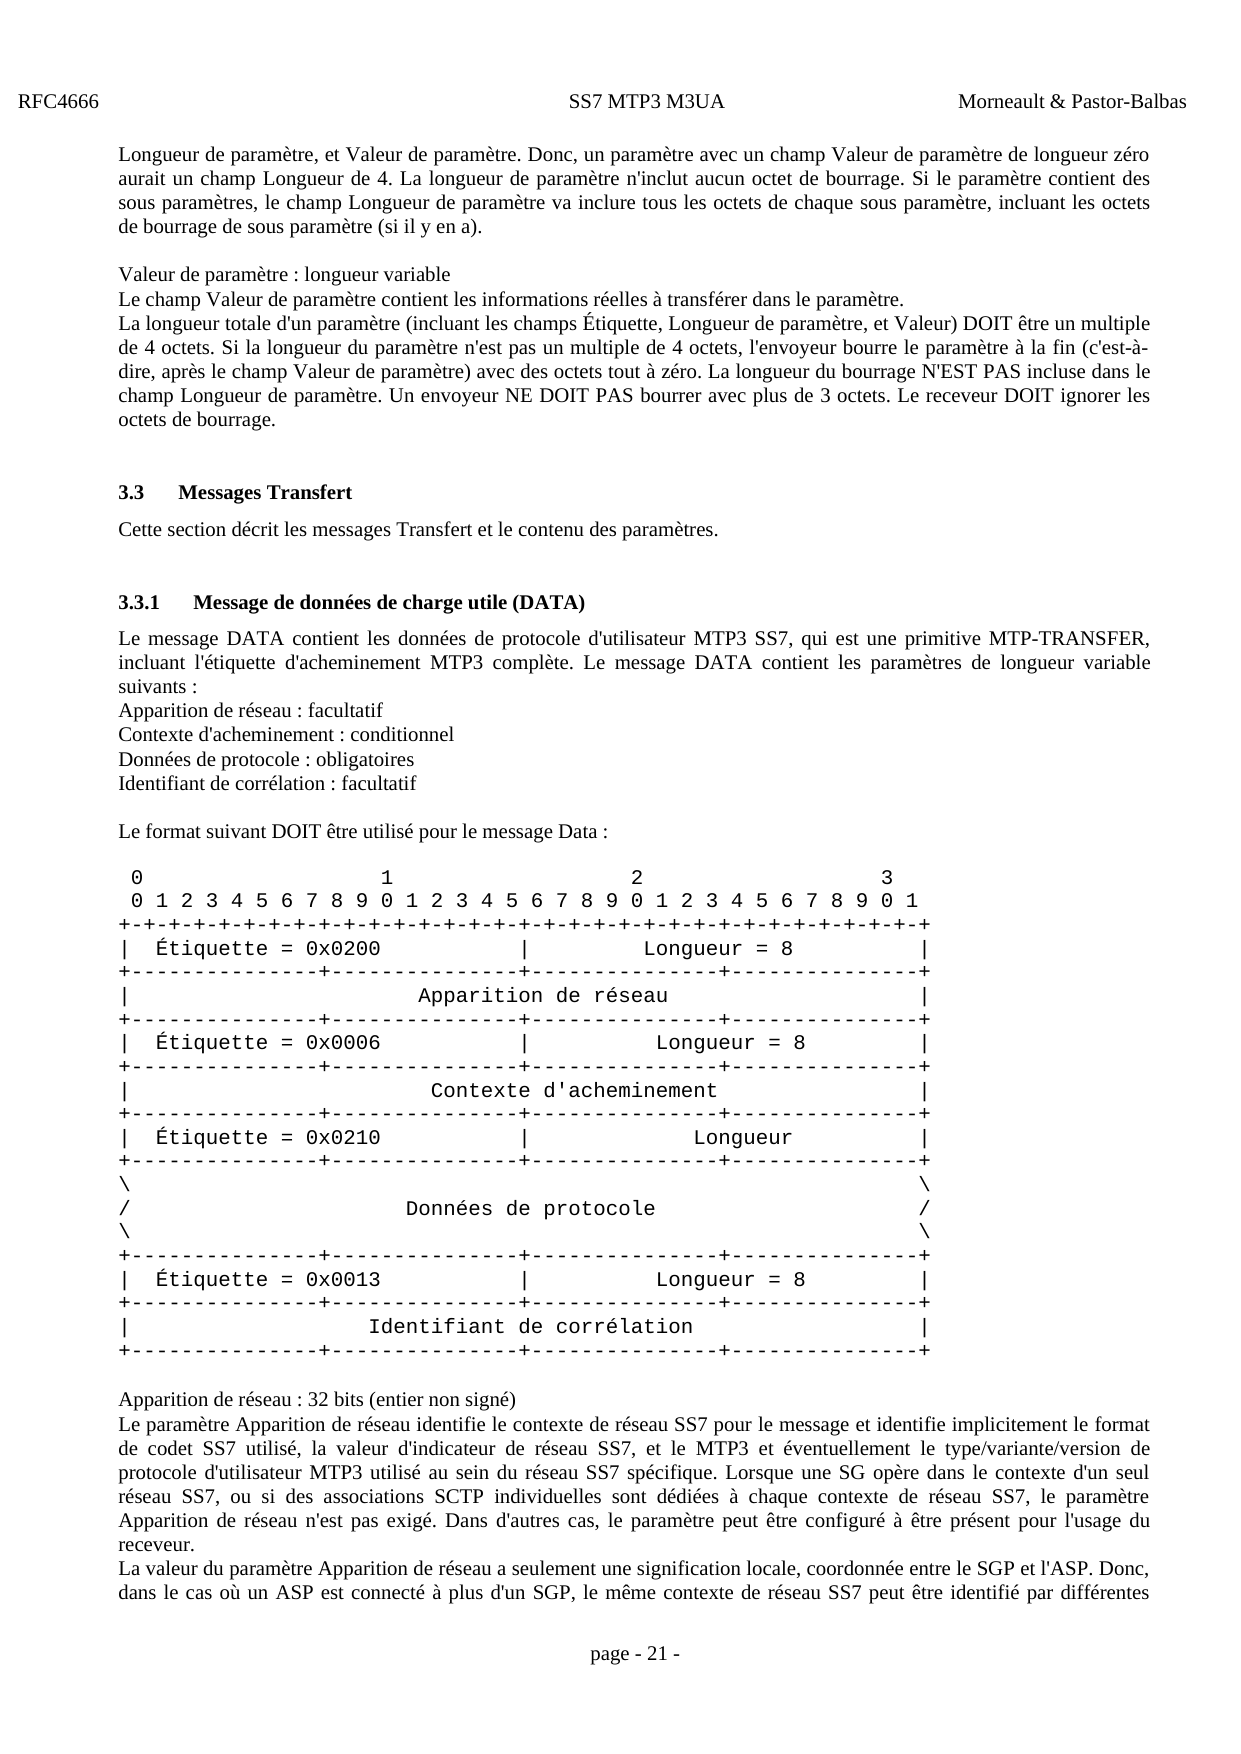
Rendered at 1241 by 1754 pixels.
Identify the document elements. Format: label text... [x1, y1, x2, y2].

text +---------------+---------------+---------------+---------------+ [118, 1340, 1152, 1363]
text \ \ [118, 1221, 1152, 1245]
text Le message DATA contient les données de protocole d'utilisateur MTP3 SS7, qui est une primitive MTP-TRANSFER, incluant l'étiquette d'acheminement MTP3 complète. Le message DATA contient les paramètres de longueur variable suivants : [118, 626, 1152, 698]
text +-+-+-+-+-+-+-+-+-+-+-+-+-+-+-+-+-+-+-+-+-+-+-+-+-+-+-+-+-+-+-+-+ [118, 914, 1152, 938]
text Identifiant de corrélation : facultatif [118, 771, 1152, 794]
text +---------------+---------------+---------------+---------------+ [118, 1009, 1152, 1032]
text 0 1 2 3 [118, 867, 1152, 890]
text Le paramètre Apparition de réseau identifie le contexte de réseau SS7 pour le message et identifie implicitement le format de codet SS7 utilisé, la valeur d'indicateur de réseau SS7, et le MTP3 et éventuellement le type/variante/version de protocole d'utilisateur MTP3 utilisé au sein du réseau SS7 spécifique. Lorsque une SG opère dans le contexte d'un seul réseau SS7, ou si des associations SCTP individuelles sont dédiées à chaque contexte de réseau SS7, le paramètre Apparition de réseau n'est pas exigé. Dans d'autres cas, le paramètre peut être configuré à être présent pour l'usage du receveur. [118, 1411, 1152, 1556]
text La valeur du paramètre Apparition de réseau a seulement une signification locale, coordonnée entre le SGP et l'ASP. Donc, dans le cas où un ASP est connecté à plus d'un SGP, le même contexte de réseau SS7 peut être identifié par différentes [118, 1556, 1152, 1604]
text | Contexte d'acheminement | [118, 1079, 1152, 1103]
text Apparition de réseau : facultatif [118, 698, 1152, 722]
text | Étiquette = 0x0210 | Longueur | [118, 1127, 1152, 1151]
text | Étiquette = 0x0200 | Longueur = 8 | [118, 938, 1152, 961]
text Valeur de paramètre : longueur variable [118, 262, 1152, 286]
text | Étiquette = 0x0013 | Longueur = 8 | [118, 1269, 1152, 1292]
text Apparition de réseau : 32 bits (entier non signé) [118, 1387, 1152, 1411]
subtitle 3.3.1 Message de données de charge utile (DATA) [118, 589, 1152, 614]
text 0 1 2 3 4 5 6 7 8 9 0 1 2 3 4 5 6 7 8 9 0 1 2 3 4 5 6 7 8 9 0 1 [118, 890, 1152, 914]
text +---------------+---------------+---------------+---------------+ [118, 1151, 1152, 1174]
text | Étiquette = 0x0006 | Longueur = 8 | [118, 1032, 1152, 1056]
text +---------------+---------------+---------------+---------------+ [118, 1056, 1152, 1079]
text | Identifiant de corrélation | [118, 1316, 1152, 1340]
text +---------------+---------------+---------------+---------------+ [118, 1245, 1152, 1269]
text Données de protocole : obligatoires [118, 746, 1152, 771]
subtitle 3.3 Messages Transfert [118, 480, 1152, 504]
text +---------------+---------------+---------------+---------------+ [118, 1103, 1152, 1127]
text +---------------+---------------+---------------+---------------+ [118, 961, 1152, 985]
text Le format suivant DOIT être utilisé pour le message Data : [118, 819, 1152, 843]
text | Apparition de réseau | [118, 985, 1152, 1009]
text Contexte d'acheminement : conditionnel [118, 722, 1152, 746]
text / Données de protocole / [118, 1198, 1152, 1221]
text Cette section décrit les messages Transfert et le contenu des paramètres. [118, 516, 1152, 541]
text \ \ [118, 1174, 1152, 1198]
text Longueur de paramètre, et Valeur de paramètre. Donc, un paramètre avec un champ Valeur de paramètre de longueur zéro aurait un champ Longueur de 4. La longueur de paramètre n'inclut aucun octet de bourrage. Si le paramètre contient des sous paramètres, le champ Longueur de paramètre va inclure tous les octets de chaque sous paramètre, incluant les octets de bourrage de sous paramètre (si il y en a). [118, 142, 1152, 238]
text La longueur totale d'un paramètre (incluant les champs Étiquette, Longueur de paramètre, et Valeur) DOIT être un multiple de 4 octets. Si la longueur du paramètre n'est pas un multiple de 4 octets, l'envoyeur bourre le paramètre à la fin (c'est-à-dire, après le champ Valeur de paramètre) avec des octets tout à zéro. La longueur du bourrage N'EST PAS incluse dans le champ Longueur de paramètre. Un envoyeur NE DOIT PAS bourrer avec plus de 3 octets. Le receveur DOIT ignorer les octets de bourrage. [118, 311, 1152, 431]
text Le champ Valeur de paramètre contient les informations réelles à transférer dans le paramètre. [118, 286, 1152, 311]
text +---------------+---------------+---------------+---------------+ [118, 1292, 1152, 1316]
